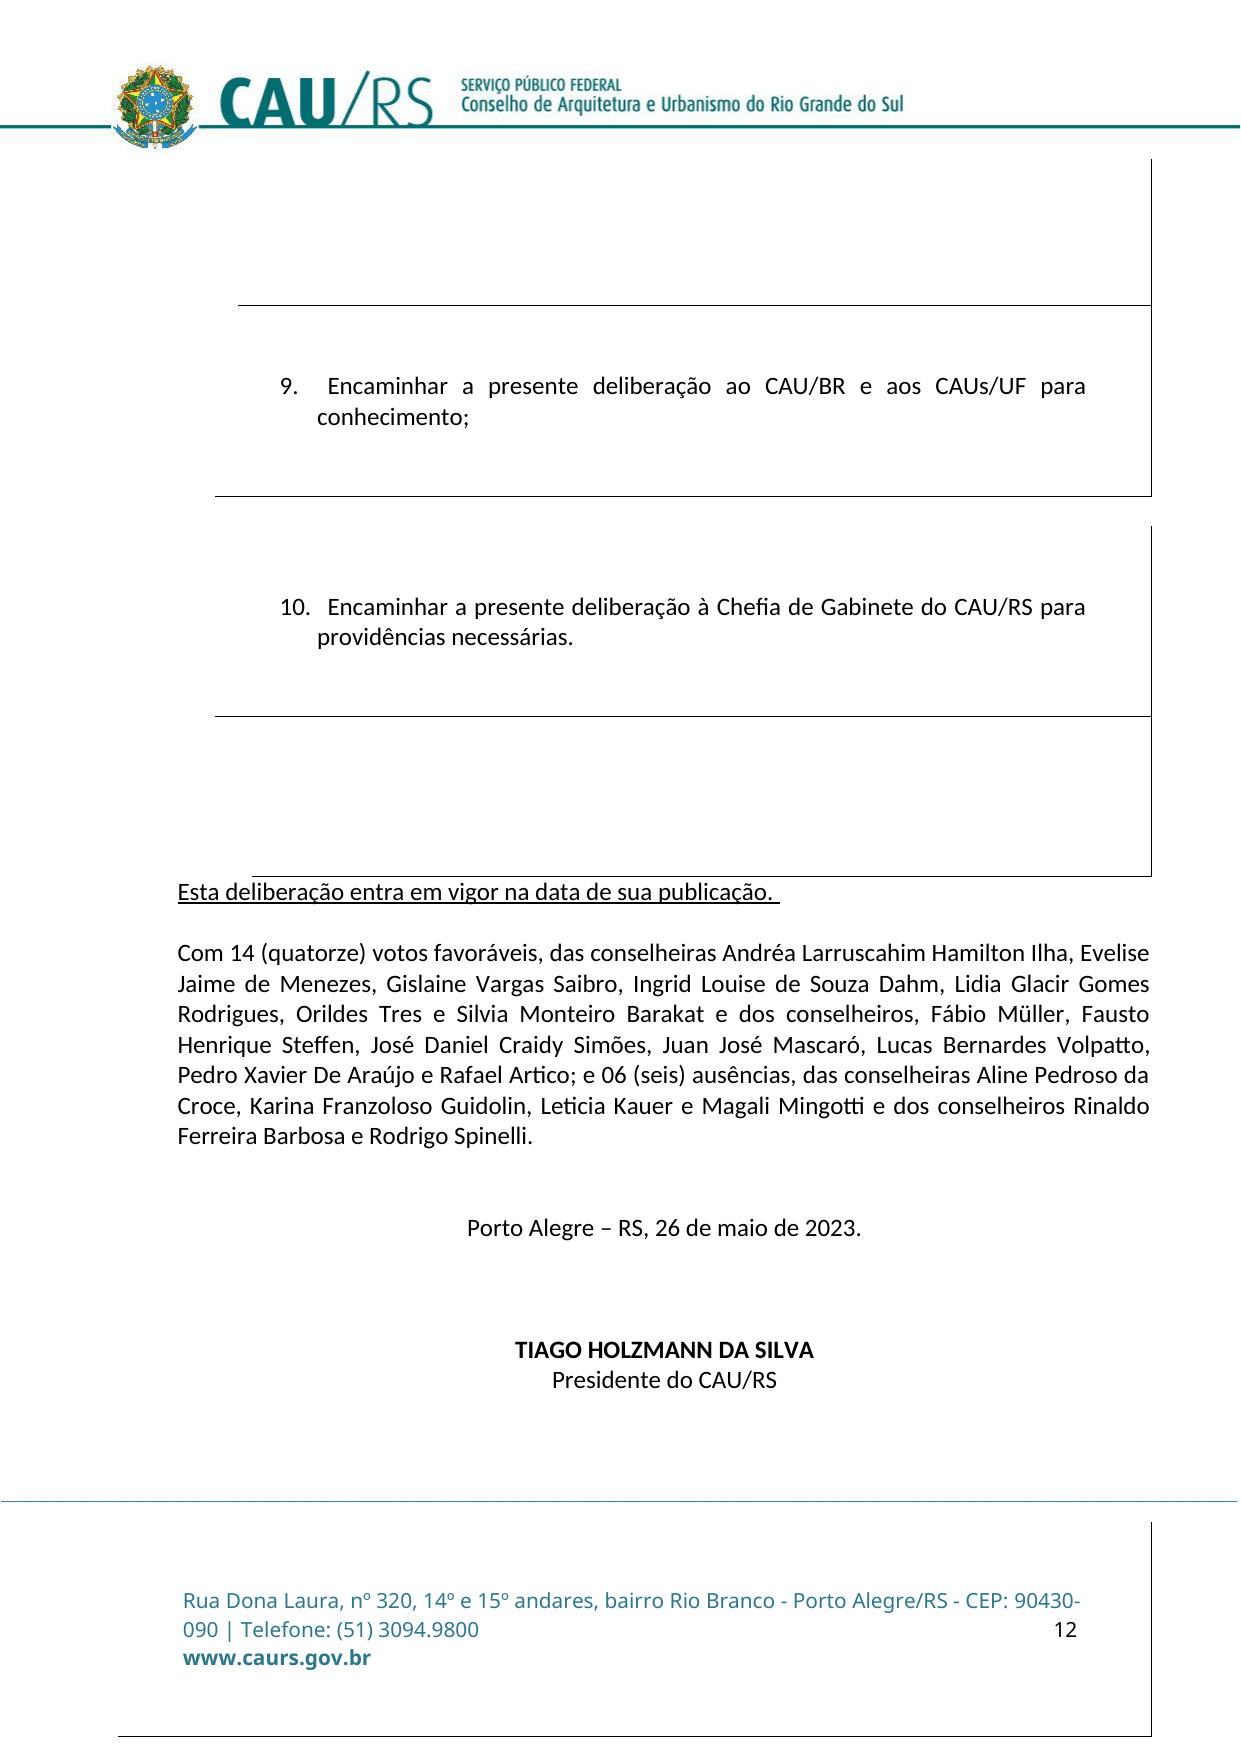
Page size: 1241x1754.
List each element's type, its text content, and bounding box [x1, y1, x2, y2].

text Com 14 (quatorze) votos favoráveis, das conselheiras Andréa Larruscahim Hamilton Ilha, Evelise Jaime de Menezes, Gislaine Vargas Saibro, Ingrid Louise de Souza Dahm, Lidia Glacir Gomes Rodrigues, Orildes Tres e Silvia Monteiro Barakat e dos conselheiros, Fábio Müller, Fausto Henrique Steffen, José Daniel Craidy Simões, Juan José Mascaró, Lucas Bernardes Volpatto, Pedro Xavier De Araújo e Rafael Artico; e 06 (seis) ausências, das conselheiras Aline Pedroso da Croce, Karina Franzoloso Guidolin, Leticia Kauer e Magali Mingotti e dos conselheiros Rinaldo Ferreira Barbosa e Rodrigo Spinelli. [177, 937, 1152, 1151]
text Porto Alegre – RS, 26 de maio de 2023. [177, 1212, 1152, 1242]
list Encaminhar a presente deliberação ao CAU/BR e aos CAUs/UF para conhecimento; [215, 306, 1151, 496]
list Encaminhar a presente deliberação à Chefia de Gabinete do CAU/RS para providências necessárias. [215, 526, 1151, 716]
text Presidente do CAU/RS [177, 1364, 1152, 1395]
text Esta deliberação entra em vigor na data de sua publicação. [177, 876, 1152, 907]
text TIAGO HOLZMANN DA SILVA [177, 1334, 1152, 1364]
